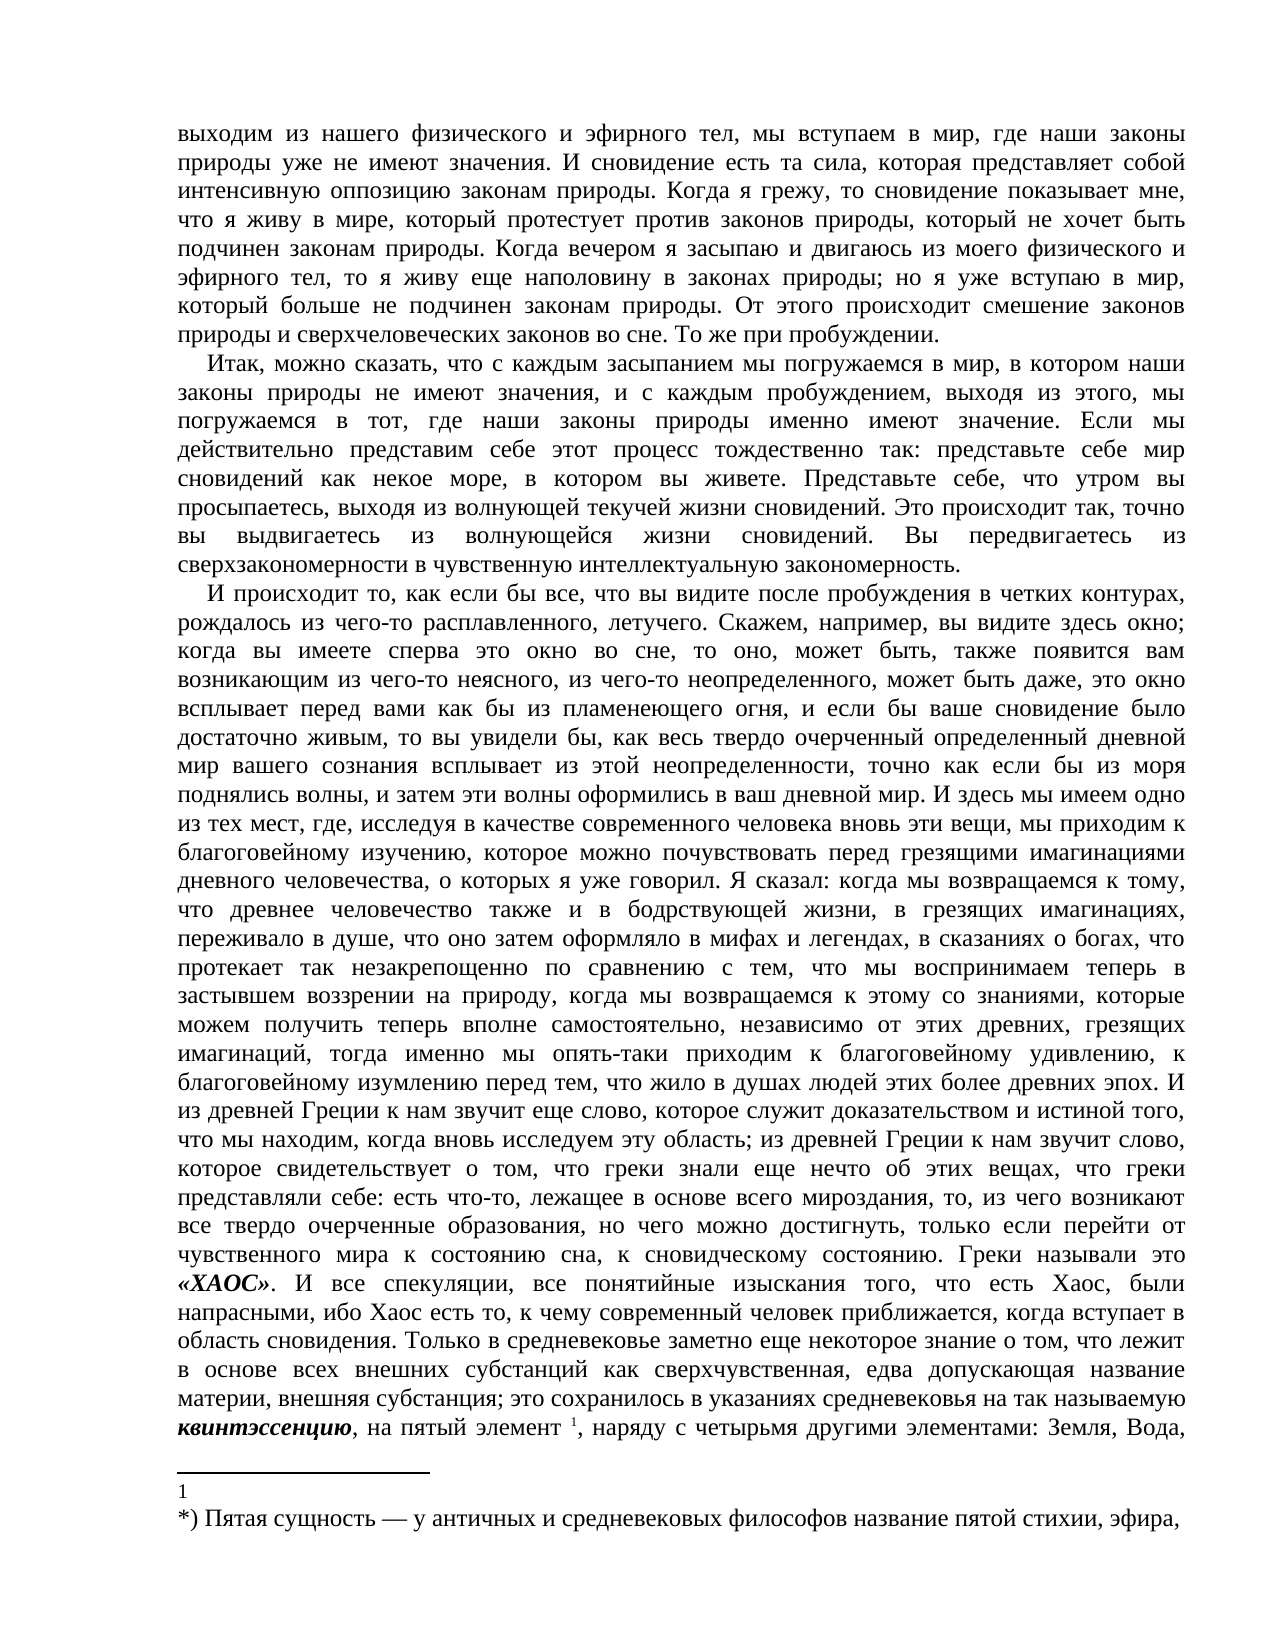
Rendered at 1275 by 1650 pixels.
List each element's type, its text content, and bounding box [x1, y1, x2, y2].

text *) Пятая сущность — у античных и средневековых философов название пятой стихии, эфира, [177, 1503, 1186, 1532]
text И происходит то, как если бы все, что вы видите после пробуждения в четких контурах, рождалось из чего-то расплавленного, летучего. Скажем, например, вы видите здесь окно; когда вы имеете сперва это окно во сне, то оно, может быть, также появится вам возникающим из чего-то неясного, из чего-то неопределенного, может быть даже, это окно всплывает перед вами как бы из пламенеющего огня, и если бы ваше сновидение было достаточно живым, то вы увидели бы, как весь твердо очерченный определенный дневной мир вашего сознания всплывает из этой неопределенности, точно как если бы из моря поднялись волны, и затем эти волны оформились в ваш дневной мир. И здесь мы имеем одно из тех мест, где, исследуя в качестве современного человека вновь эти вещи, мы приходим к благоговейному изучению, которое можно почувствовать перед грезящими имагинациями дневного человечества, о которых я уже говорил. Я сказал: когда мы возвращаемся к тому, что древнее человечество также и в бодрствующей жизни, в грезящих имагинациях, переживало в душе, что оно затем оформляло в мифах и легендах, в сказаниях о богах, что протекает так незакрепощенно по сравнению с тем, что мы воспринимаем теперь в застывшем воззрении на природу, когда мы возвращаемся к этому со знаниями, которые можем получить теперь вполне самостоятельно, независимо от этих древних, грезящих имагинаций, тогда именно мы опять-таки приходим к благоговейному удивлению, к благоговейному изумлению перед тем, что жило в душах людей этих более древних эпох. И из древней Греции к нам звучит еще слово, которое служит доказательством и истиной того, что мы находим, когда вновь исследуем эту область; из древней Греции к нам звучит слово, которое свидетельствует о том, что греки знали еще нечто об этих вещах, что греки представляли себе: есть что-то, лежащее в основе всего мироздания, то, из чего возникают все твердо очерченные образования, но чего можно достигнуть, только если перейти от чувственного мира к состоянию сна, к сновидческому состоянию. Греки называли это «ХАОС». И все спекуляции, все понятийные изыскания того, что есть Хаос, были напрасными, ибо Хаос есть то, к чему современный человек приближается, когда вступает в область сновидения. Только в средневековье заметно еще некоторое знание о том, что лежит в основе всех внешних субстанций как сверхчувственная, едва допускающая название материи, внешняя субстанция; это сохранилось в указаниях средневековья на так называемую квинтэссенцию, на пятый элемент , наряду с четырьмя другими элементами: Земля, Вода, [177, 578, 1186, 1441]
text выходим из нашего физического и эфирного тел, мы вступаем в мир, где наши законы природы уже не имеют значения. И сновидение есть та сила, которая представляет собой интенсивную оппозицию законам природы. Когда я грежу, то сновидение показывает мне, что я живу в мире, который протестует против законов природы, который не хочет быть подчинен законам природы. Когда вечером я засыпаю и двигаюсь из моего физического и эфирного тел, то я живу еще наполовину в законах природы; но я уже вступаю в мир, который больше не подчинен законам природы. От этого происходит смешение законов природы и сверхчеловеческих законов во сне. То же при пробуждении. [177, 118, 1186, 348]
text Итак, можно сказать, что с каждым засыпанием мы погружаемся в мир, в котором наши законы природы не имеют значения, и с каждым пробуждением, выходя из этого, мы погружаемся в тот, где наши законы природы именно имеют значение. Если мы действительно представим себе этот процесс тождественно так: представьте себе мир сновидений как некое море, в котором вы живете. Представьте себе, что утром вы просыпаетесь, выходя из волнующей текучей жизни сновидений. Это происходит так, точно вы выдвигаетесь из волнующейся жизни сновидений. Вы передвигаетесь из сверхзакономерности в чувственную интеллектуальную закономерность. [177, 348, 1186, 578]
